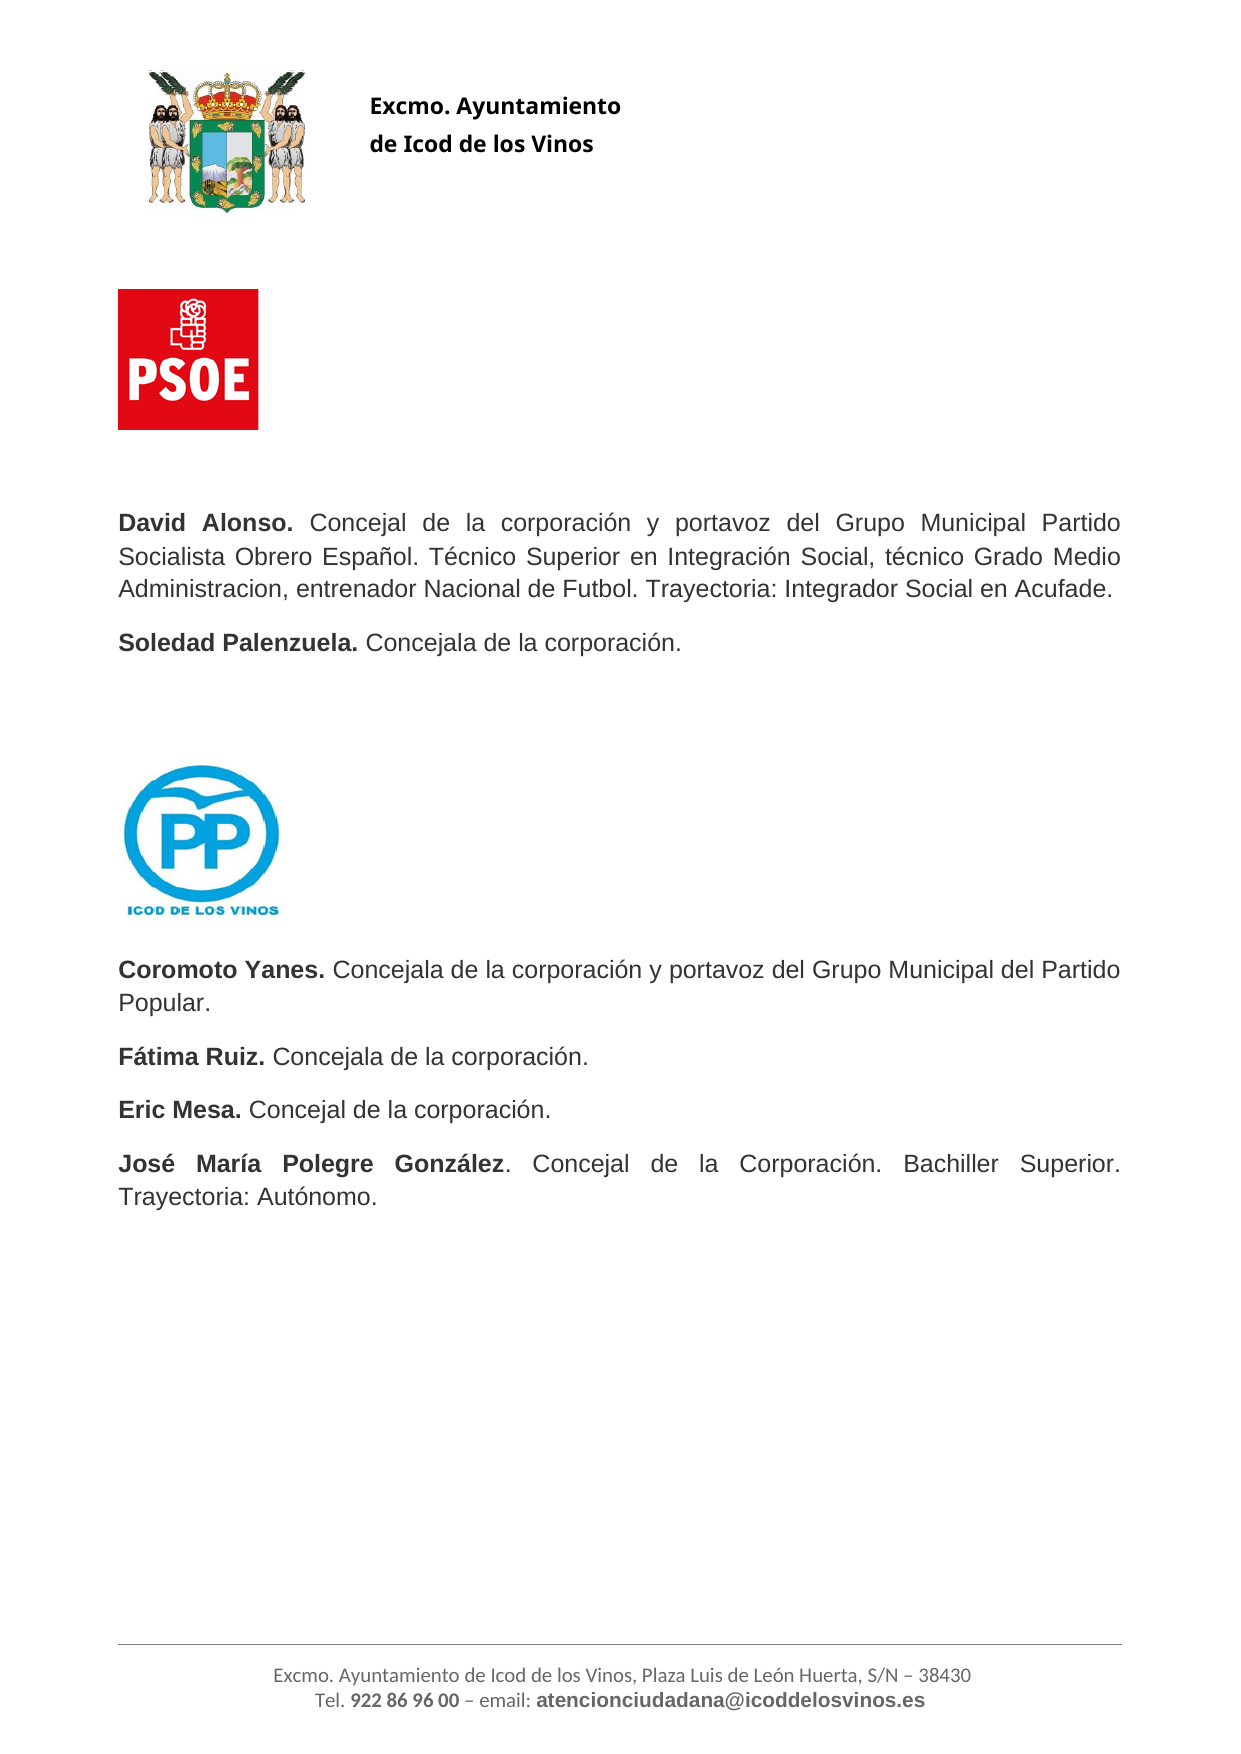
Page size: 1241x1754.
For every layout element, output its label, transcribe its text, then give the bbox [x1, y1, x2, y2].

text José María Polegre González. Concejal de la Corporación. Bachiller Superior. Trayectoria: Autónomo. [118, 1149, 1122, 1211]
text Fátima Ruiz. Concejala de la corporación. [118, 1041, 1122, 1070]
text Soledad Palenzuela. Concejala de la corporación. [118, 628, 1122, 657]
picture [118, 759, 289, 930]
picture [118, 289, 259, 430]
picture [149, 72, 305, 213]
text David Alonso. Concejal de la corporación y portavoz del Grupo Municipal Partido Socialista Obrero Español. Técnico Superior en Integración Social, técnico Grado Medio Administracion, entrenador Nacional de Futbol. Trayectoria: Integrador Social en Acufade. [118, 508, 1122, 603]
text Eric Mesa. Concejal de la corporación. [118, 1095, 1122, 1124]
text Coromoto Yanes. Concejala de la corporación y portavoz del Grupo Municipal del Partido Popular. [118, 954, 1122, 1016]
